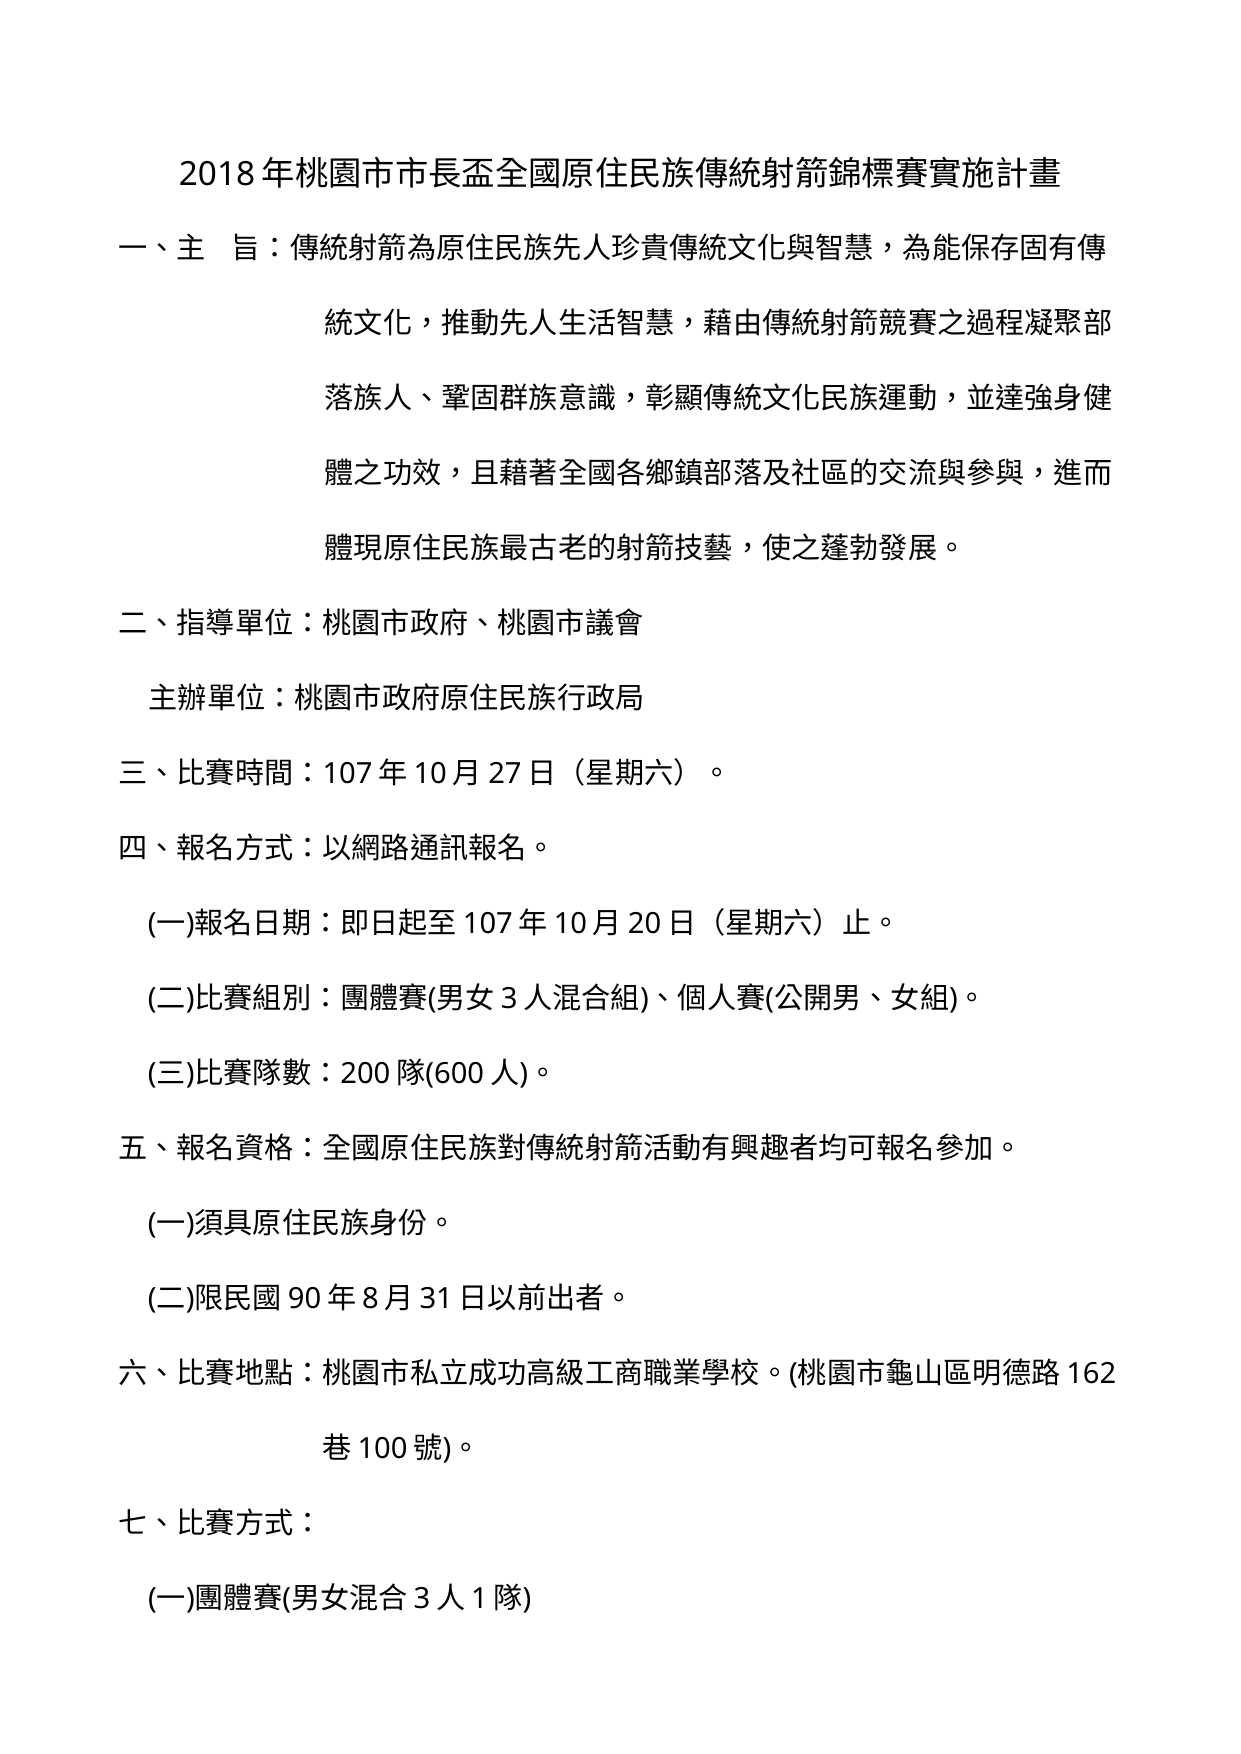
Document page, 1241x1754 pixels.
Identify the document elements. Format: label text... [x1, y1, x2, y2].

text (三)比賽隊數：200隊(600人)。 [118, 1027, 1122, 1102]
text 五、報名資格：全國原住民族對傳統射箭活動有興趣者均可報名參加。 [118, 1102, 1122, 1177]
text 三、比賽時間：107年10月 27日（星期六）。 [118, 727, 1122, 802]
text 一、主 旨：傳統射箭為原住民族先人珍貴傳統文化與智慧，為能保存固有傳統文化，推動先人生活智慧，藉由傳統射箭競賽之過程凝聚部落族人、鞏固群族意識，彰顯傳統文化民族運動，並達強身健體之功效，且藉著全國各鄉鎮部落及社區的交流與參與，進而體現原住民族最古老的射箭技藝，使之蓬勃發展。 [118, 202, 1122, 577]
text 二、指導單位：桃園市政府、桃園市議會 [118, 577, 1122, 652]
text 2018年桃園市市長盃全國原住民族傳統射箭錦標賽實施計畫 [118, 127, 1122, 202]
text (一)報名日期：即日起至107年10月20日（星期六）止。 [118, 877, 1122, 952]
text (二)比賽組別：團體賽(男女3人混合組)、個人賽(公開男、女組)。 [118, 952, 1122, 1027]
text 六、比賽地點：桃園市私立成功高級工商職業學校。(桃園市龜山區明德路162巷100號)。 [118, 1327, 1122, 1477]
text 主辦單位：桃園市政府原住民族行政局 [118, 652, 1122, 727]
text (一)須具原住民族身份。 [148, 1177, 1122, 1252]
text (二)限民國90年8月31日以前出者。 [148, 1252, 1122, 1327]
text 七、比賽方式： [118, 1477, 1122, 1552]
list (一)團體賽(男女混合3人1隊) [148, 1552, 1122, 1627]
text 四、報名方式：以網路通訊報名。 [118, 802, 1122, 877]
